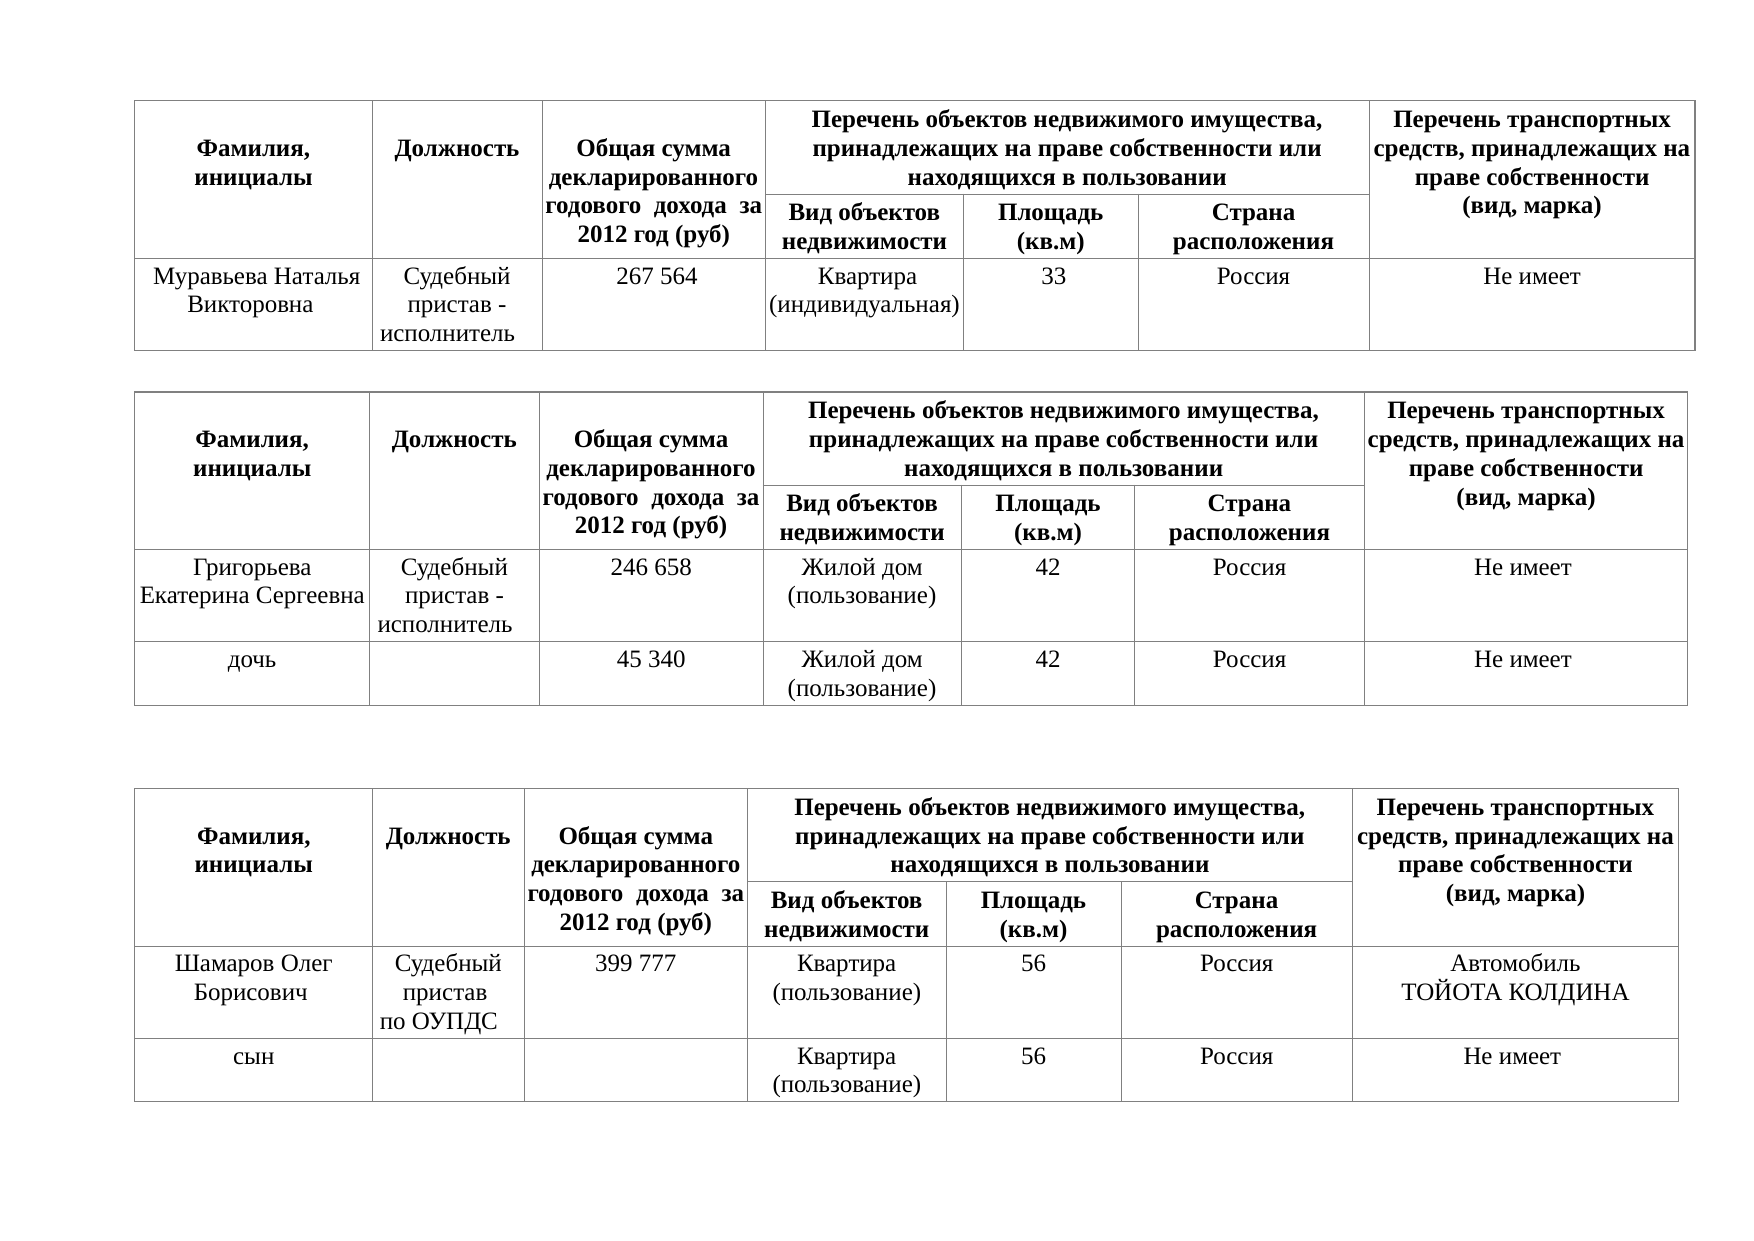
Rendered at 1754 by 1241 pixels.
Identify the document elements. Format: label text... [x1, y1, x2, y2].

table_cell Россия [1135, 550, 1364, 641]
table_header Перечень транспортных средств, принадлежащих на праве собственности (вид, марка) [1370, 101, 1694, 258]
table_header Фамилия, инициалы [135, 101, 372, 258]
table_header Должность [373, 789, 524, 946]
table_cell Квартира (пользование) [748, 947, 946, 1038]
table_cell Квартира (индивидуальная) [766, 259, 963, 350]
table_header Общая сумма декларированного годового дохода за 2012 год (руб) [525, 789, 747, 946]
table_header Перечень объектов недвижимого имущества, принадлежащих на праве собственности или находящихся в пользовании [748, 789, 1352, 881]
table_cell Россия [1139, 259, 1369, 350]
table_header Фамилия, инициалы [135, 393, 369, 549]
table_header Перечень объектов недвижимого имущества, принадлежащих на праве собственности или находящихся в пользовании [764, 393, 1364, 484]
table_cell Муравьева Наталья Викторовна [135, 259, 372, 350]
table_header Перечень объектов недвижимого имущества, принадлежащих на праве собственности или находящихся в пользовании [766, 101, 1369, 193]
table_cell Жилой дом (пользование) [764, 550, 961, 641]
table_cell Шамаров Олег Борисович [135, 947, 372, 1038]
table_cell сын [135, 1039, 372, 1101]
table_header Фамилия, инициалы [135, 789, 372, 946]
table_cell Не имеет [1353, 1039, 1678, 1101]
table_cell Страна расположения [1139, 195, 1369, 258]
table_header Перечень транспортных средств, принадлежащих на праве собственности (вид, марка) [1365, 393, 1687, 549]
table_header Общая сумма декларированного годового дохода за 2012 год (руб) [543, 101, 765, 258]
table_cell Россия [1122, 1039, 1352, 1101]
table_cell Не имеет [1370, 259, 1694, 350]
table_cell Вид объектов недвижимости [764, 486, 961, 549]
table_cell [373, 1039, 524, 1101]
table_cell Не имеет [1365, 550, 1687, 641]
table_cell 42 [962, 550, 1134, 641]
table_header Общая сумма декларированного годового дохода за 2012 год (руб) [540, 393, 763, 549]
table_cell Григорьева Екатерина Сергеевна [135, 550, 369, 641]
table_cell 56 [947, 947, 1121, 1038]
table_cell 399 777 [525, 947, 747, 1038]
table_cell 45 340 [540, 642, 763, 704]
table_cell Судебный пристав по ОУПДС [373, 947, 524, 1038]
table_cell 246 658 [540, 550, 763, 641]
table_cell 42 [962, 642, 1134, 704]
table_header Должность [373, 101, 542, 258]
table_cell Вид объектов недвижимости [748, 882, 946, 946]
table_cell Судебный пристав - исполнитель [373, 259, 542, 350]
table_header Перечень транспортных средств, принадлежащих на праве собственности (вид, марка) [1353, 789, 1678, 946]
table_cell [525, 1039, 747, 1101]
table_cell Не имеет [1365, 642, 1687, 704]
table_cell Россия [1122, 947, 1352, 1038]
table_cell Квартира (пользование) [748, 1039, 946, 1101]
table_cell Судебный пристав - исполнитель [370, 550, 539, 641]
table_cell Страна расположения [1122, 882, 1352, 946]
table_cell 56 [947, 1039, 1121, 1101]
table_cell Площадь (кв.м) [964, 195, 1138, 258]
table_cell Вид объектов недвижимости [766, 195, 963, 258]
table_cell Площадь (кв.м) [947, 882, 1121, 946]
table_cell [370, 642, 539, 704]
table_cell Страна расположения [1135, 486, 1364, 549]
table_cell Жилой дом (пользование) [764, 642, 961, 704]
table_cell Автомобиль ТОЙОТА КОЛДИНА [1353, 947, 1678, 1038]
table_header Должность [370, 393, 539, 549]
table_cell Площадь (кв.м) [962, 486, 1134, 549]
table_cell 267 564 [543, 259, 765, 350]
table_cell Россия [1135, 642, 1364, 704]
table_cell 33 [964, 259, 1138, 350]
table_cell дочь [135, 642, 369, 704]
